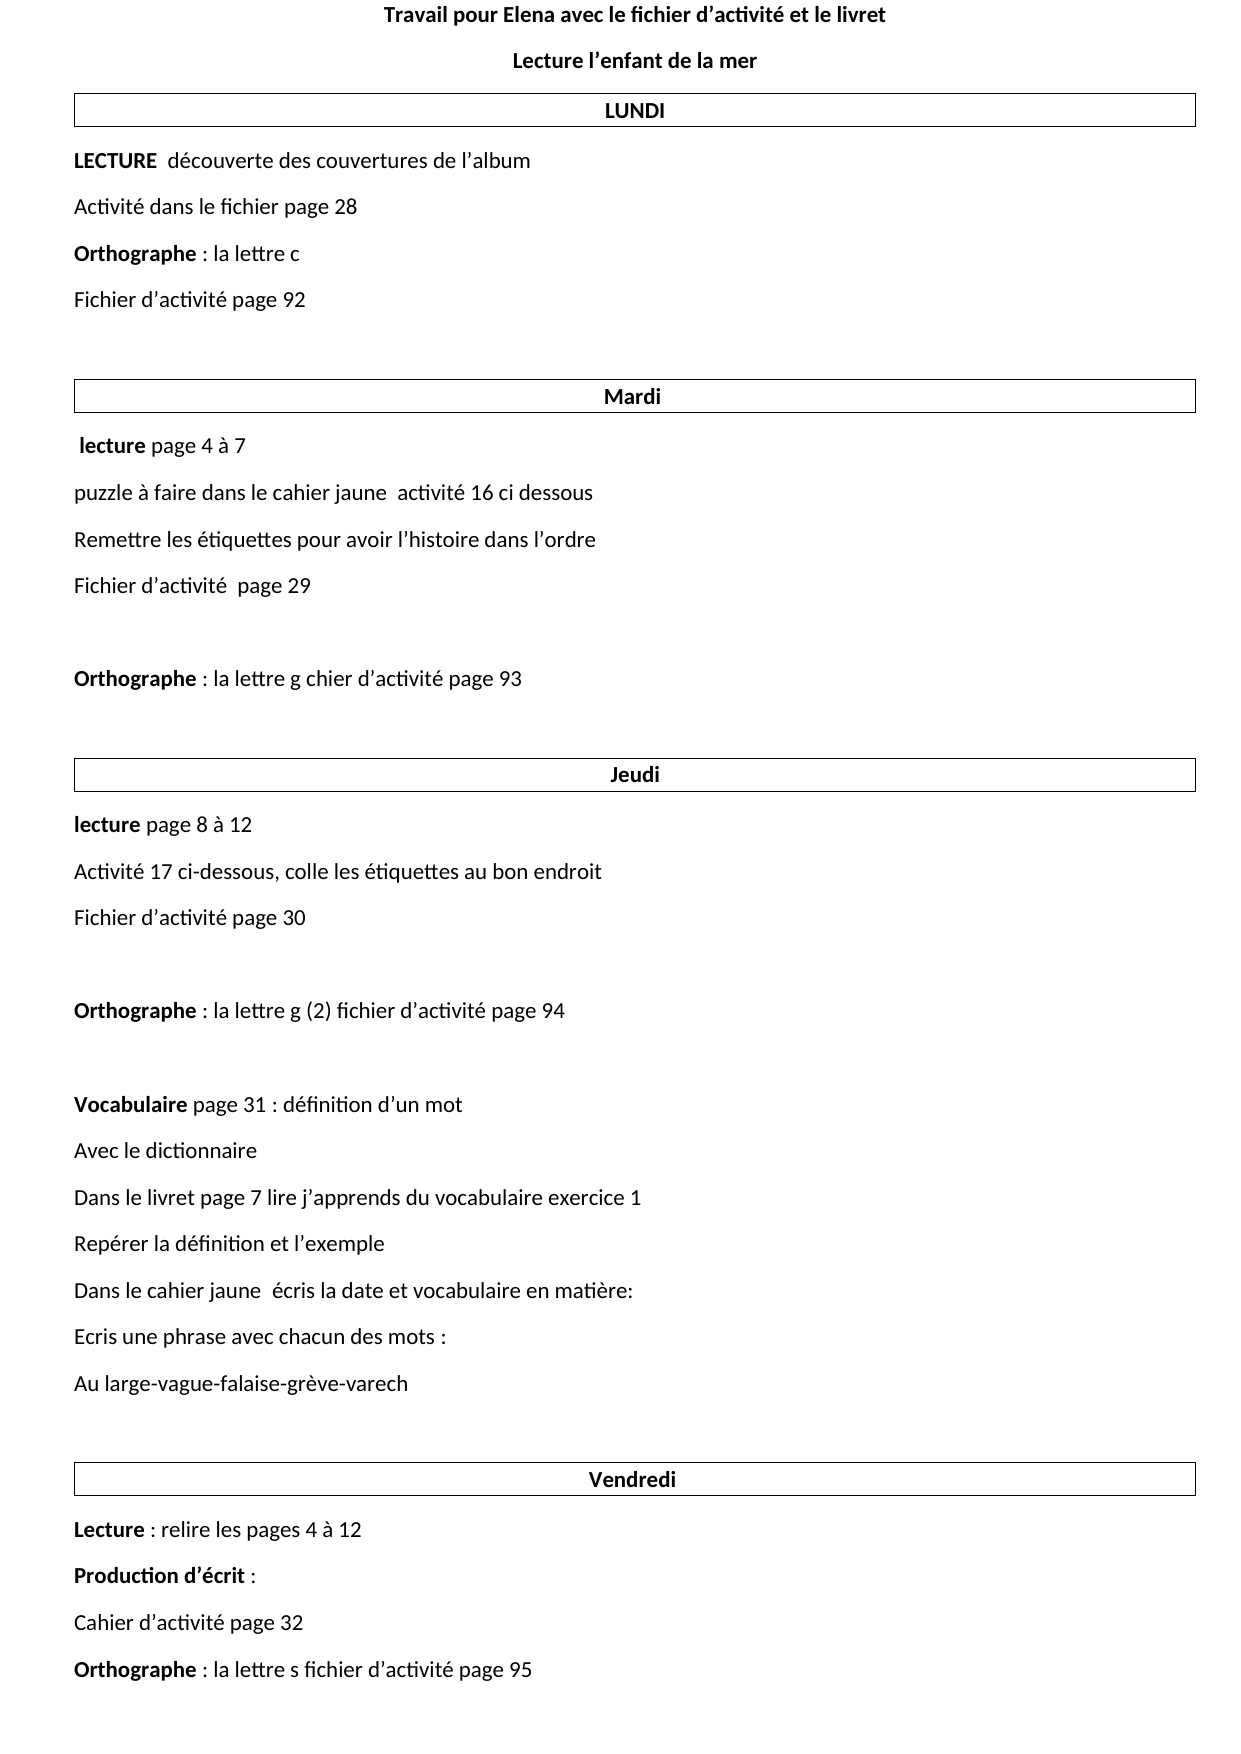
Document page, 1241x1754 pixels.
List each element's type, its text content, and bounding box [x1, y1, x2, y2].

text puzzle à faire dans le cahier jaune activité 16 ci dessous [74, 478, 1196, 506]
text Vendredi [75, 1463, 1195, 1495]
text Fichier d’activité page 29 [74, 571, 1196, 599]
text Remettre les étiquettes pour avoir l’histoire dans l’ordre [74, 525, 1196, 553]
text Activité dans le fichier page 28 [74, 192, 1196, 221]
text Travail pour Elena avec le fichier d’activité et le livret [74, 0, 1196, 28]
text Repérer la définition et l’exemple [74, 1229, 1196, 1257]
text Jeudi [75, 759, 1195, 791]
text Cahier d’activité page 32 [74, 1608, 1196, 1636]
text Mardi [75, 380, 1195, 412]
text Lecture : relire les pages 4 à 12 [74, 1515, 1196, 1543]
text Fichier d’activité page 92 [74, 286, 1196, 314]
text Lecture l’enfant de la mer [74, 47, 1196, 74]
text Vocabulaire page 31 : définition d’un mot [74, 1090, 1196, 1118]
text lecture page 4 à 7 [74, 432, 1196, 459]
text Dans le livret page 7 lire j’apprends du vocabulaire exercice 1 [74, 1183, 1196, 1211]
text Activité 17 ci-dessous, colle les étiquettes au bon endroit [74, 857, 1196, 885]
text Production d’écrit : [74, 1562, 1196, 1589]
text Fichier d’activité page 30 [74, 903, 1196, 931]
text Orthographe : la lettre c [74, 239, 1196, 267]
text Dans le cahier jaune écris la date et vocabulaire en matière: [74, 1276, 1196, 1304]
text Avec le dictionnaire [74, 1136, 1196, 1164]
text Orthographe : la lettre s fichier d’activité page 95 [74, 1655, 1196, 1683]
text Orthographe : la lettre g chier d’activité page 93 [74, 664, 1196, 692]
text LECTURE découverte des couvertures de l’album [74, 146, 1196, 174]
text Orthographe : la lettre g (2) fichier d’activité page 94 [74, 997, 1196, 1024]
text lecture page 8 à 12 [74, 810, 1196, 838]
text Ecris une phrase avec chacun des mots : [74, 1322, 1196, 1351]
text LUNDI [75, 94, 1195, 126]
text Au large-vague-falaise-grève-varech [74, 1369, 1196, 1397]
